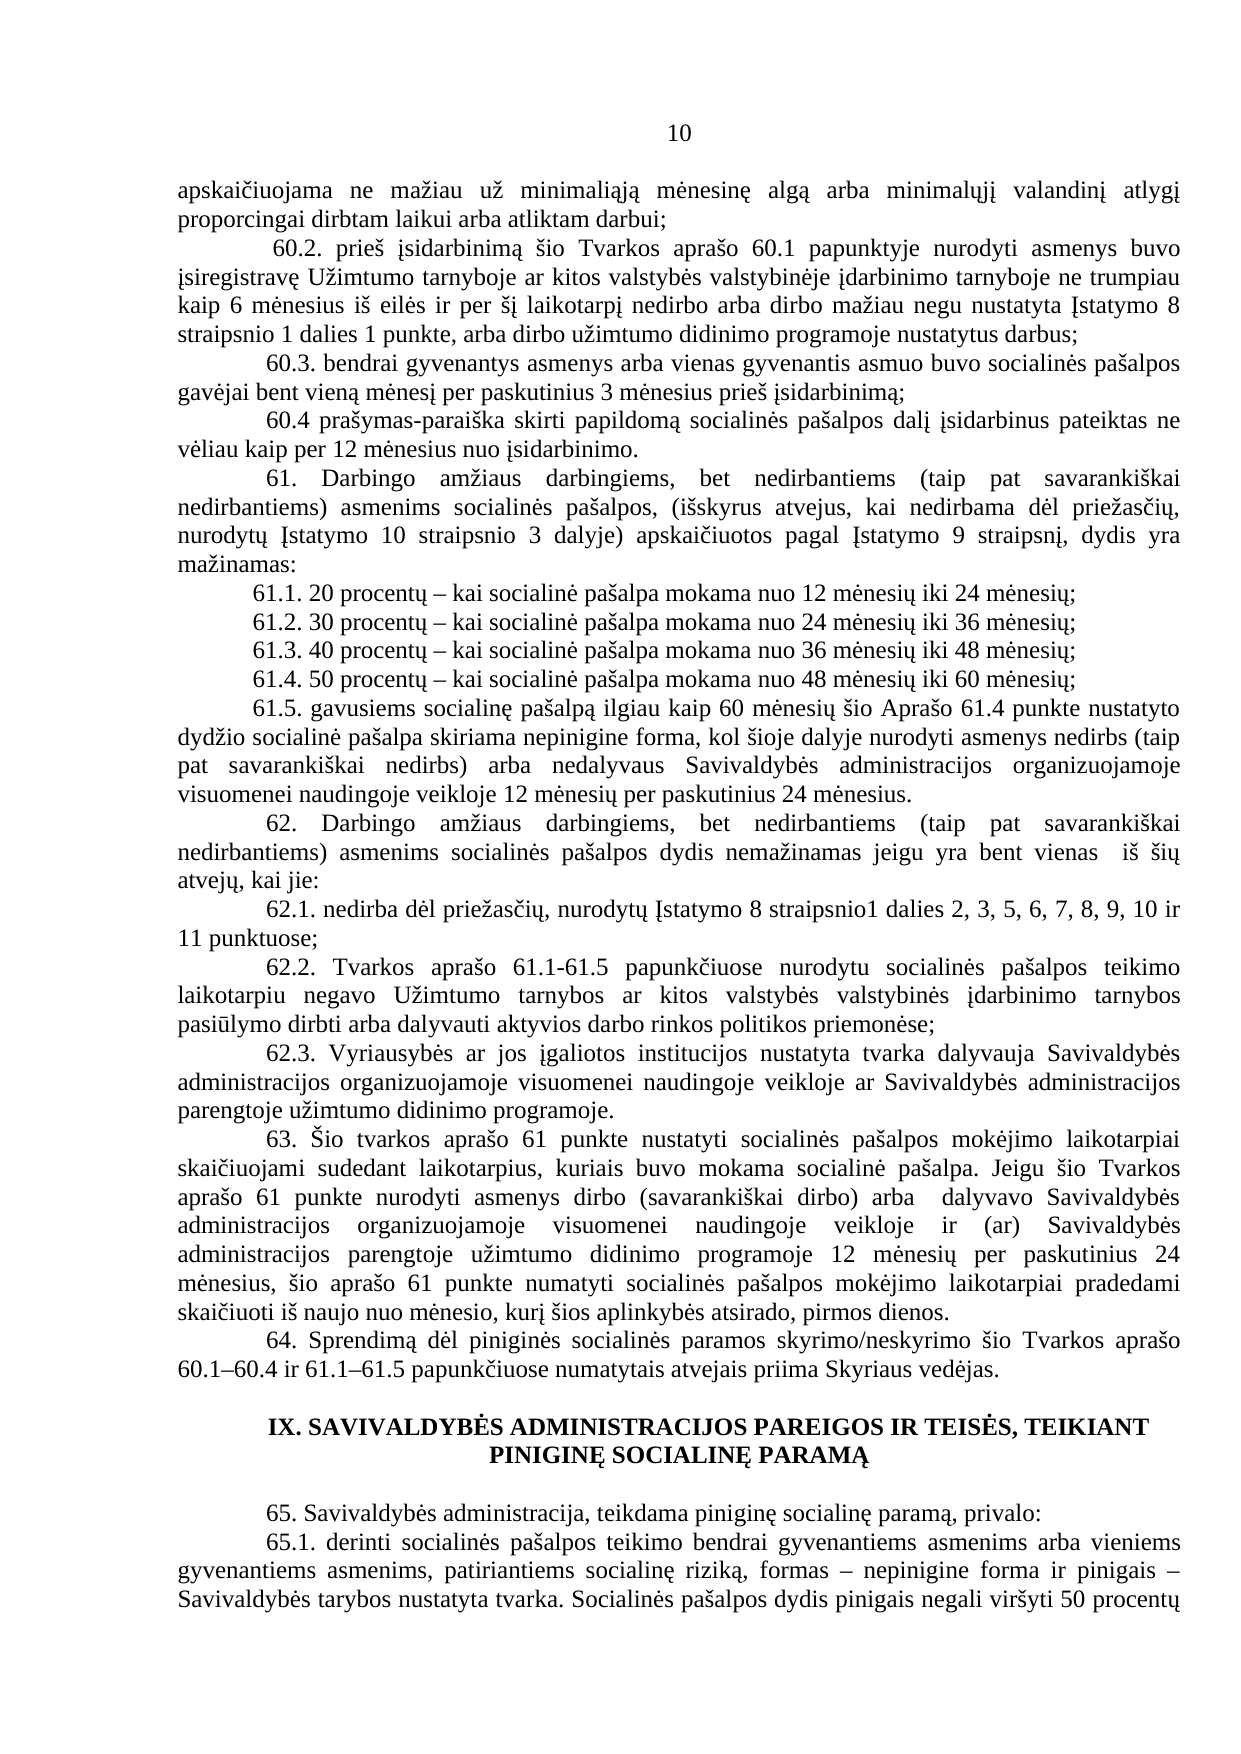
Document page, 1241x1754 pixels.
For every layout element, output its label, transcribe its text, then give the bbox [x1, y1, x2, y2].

text 62.3. Vyriausybės ar jos įgaliotos institucijos nustatyta tvarka dalyvauja Savivaldybės administracijos organizuojamoje visuomenei naudingoje veikloje ar Savivaldybės administracijos parengtoje užimtumo didinimo programoje. [177, 1038, 1181, 1124]
text 61.3. 40 procentų – kai socialinė pašalpa mokama nuo 36 mėnesių iki 48 mėnesių; [177, 636, 1181, 664]
text 62.1. nedirba dėl priežasčių, nurodytų Įstatymo 8 straipsnio1 dalies 2, 3, 5, 6, 7, 8, 9, 10 ir 11 punktuose; [177, 894, 1181, 952]
text 61.1. 20 procentų – kai socialinė pašalpa mokama nuo 12 mėnesių iki 24 mėnesių; [177, 578, 1181, 607]
text 63. Šio tvarkos aprašo 61 punkte nustatyti socialinės pašalpos mokėjimo laikotarpiai skaičiuojami sudedant laikotarpius, kuriais buvo mokama socialinė pašalpa. Jeigu šio Tvarkos aprašo 61 punkte nurodyti asmenys dirbo (savarankiškai dirbo) arba dalyvavo Savivaldybės administracijos organizuojamoje visuomenei naudingoje veikloje ir (ar) Savivaldybės administracijos parengtoje užimtumo didinimo programoje 12 mėnesių per paskutinius 24 mėnesius, šio aprašo 61 punkte numatyti socialinės pašalpos mokėjimo laikotarpiai pradedami skaičiuoti iš naujo nuo mėnesio, kurį šios aplinkybės atsirado, pirmos dienos. [177, 1124, 1181, 1326]
text apskaičiuojama ne mažiau už minimaliąją mėnesinę algą arba minimalųjį valandinį atlygį proporcingai dirbtam laikui arba atliktam darbui; [177, 176, 1181, 233]
text 65. Savivaldybės administracija, teikdama piniginę socialinę paramą, privalo: [177, 1498, 1181, 1527]
text 61. Darbingo amžiaus darbingiems, bet nedirbantiems (taip pat savarankiškai nedirbantiems) asmenims socialinės pašalpos, (išskyrus atvejus, kai nedirbama dėl priežasčių, nurodytų Įstatymo 10 straipsnio 3 dalyje) apskaičiuotos pagal Įstatymo 9 straipsnį, dydis yra mažinamas: [177, 463, 1181, 578]
text 64. Sprendimą dėl piniginės socialinės paramos skyrimo/neskyrimo šio Tvarkos aprašo 60.1–60.4 ir 61.1–61.5 papunkčiuose numatytais atvejais priima Skyriaus vedėjas. [177, 1326, 1181, 1383]
text 61.5. gavusiems socialinę pašalpą ilgiau kaip 60 mėnesių šio Aprašo 61.4 punkte nustatyto dydžio socialinė pašalpa skiriama nepinigine forma, kol šioje dalyje nurodyti asmenys nedirbs (taip pat savarankiškai nedirbs) arba nedalyvaus Savivaldybės administracijos organizuojamoje visuomenei naudingoje veikloje 12 mėnesių per paskutinius 24 mėnesius. [177, 693, 1181, 808]
text 62. Darbingo amžiaus darbingiems, bet nedirbantiems (taip pat savarankiškai nedirbantiems) asmenims socialinės pašalpos dydis nemažinamas jeigu yra bent vienas iš šių atvejų, kai jie: [177, 808, 1181, 894]
text 61.4. 50 procentų – kai socialinė pašalpa mokama nuo 48 mėnesių iki 60 mėnesių; [177, 664, 1181, 693]
text 60.2. prieš įsidarbinimą šio Tvarkos aprašo 60.1 papunktyje nurodyti asmenys buvo įsiregistravę Užimtumo tarnyboje ar kitos valstybės valstybinėje įdarbinimo tarnyboje ne trumpiau kaip 6 mėnesius iš eilės ir per šį laikotarpį nedirbo arba dirbo mažiau negu nustatyta Įstatymo 8 straipsnio 1 dalies 1 punkte, arba dirbo užimtumo didinimo programoje nustatytus darbus; [177, 233, 1181, 348]
text 62.2. Tvarkos aprašo 61.1-61.5 papunkčiuose nurodytu socialinės pašalpos teikimo laikotarpiu negavo Užimtumo tarnybos ar kitos valstybės valstybinės įdarbinimo tarnybos pasiūlymo dirbti arba dalyvauti aktyvios darbo rinkos politikos priemonėse; [177, 952, 1181, 1038]
text 65.1. derinti socialinės pašalpos teikimo bendrai gyvenantiems asmenims arba vieniems gyvenantiems asmenims, patiriantiems socialinę riziką, formas – nepinigine forma ir pinigais –Savivaldybės tarybos nustatyta tvarka. Socialinės pašalpos dydis pinigais negali viršyti 50 procentų [177, 1527, 1181, 1613]
text 60.3. bendrai gyvenantys asmenys arba vienas gyvenantis asmuo buvo socialinės pašalpos gavėjai bent vieną mėnesį per paskutinius 3 mėnesius prieš įsidarbinimą; [177, 348, 1181, 406]
subtitle 60.4 prašymas-paraiška skirti papildomą socialinės pašalpos dalį įsidarbinus pateiktas ne vėliau kaip per 12 mėnesius nuo įsidarbinimo. [177, 406, 1181, 463]
text 61.2. 30 procentų – kai socialinė pašalpa mokama nuo 24 mėnesių iki 36 mėnesių; [177, 607, 1181, 636]
text IX. SAVIVALDYBĖS ADMINISTRACIJOS PAREIGOS IR TEISĖS, TEIKIANT PINIGINĘ SOCIALINĘ PARAMĄ [177, 1412, 1181, 1469]
